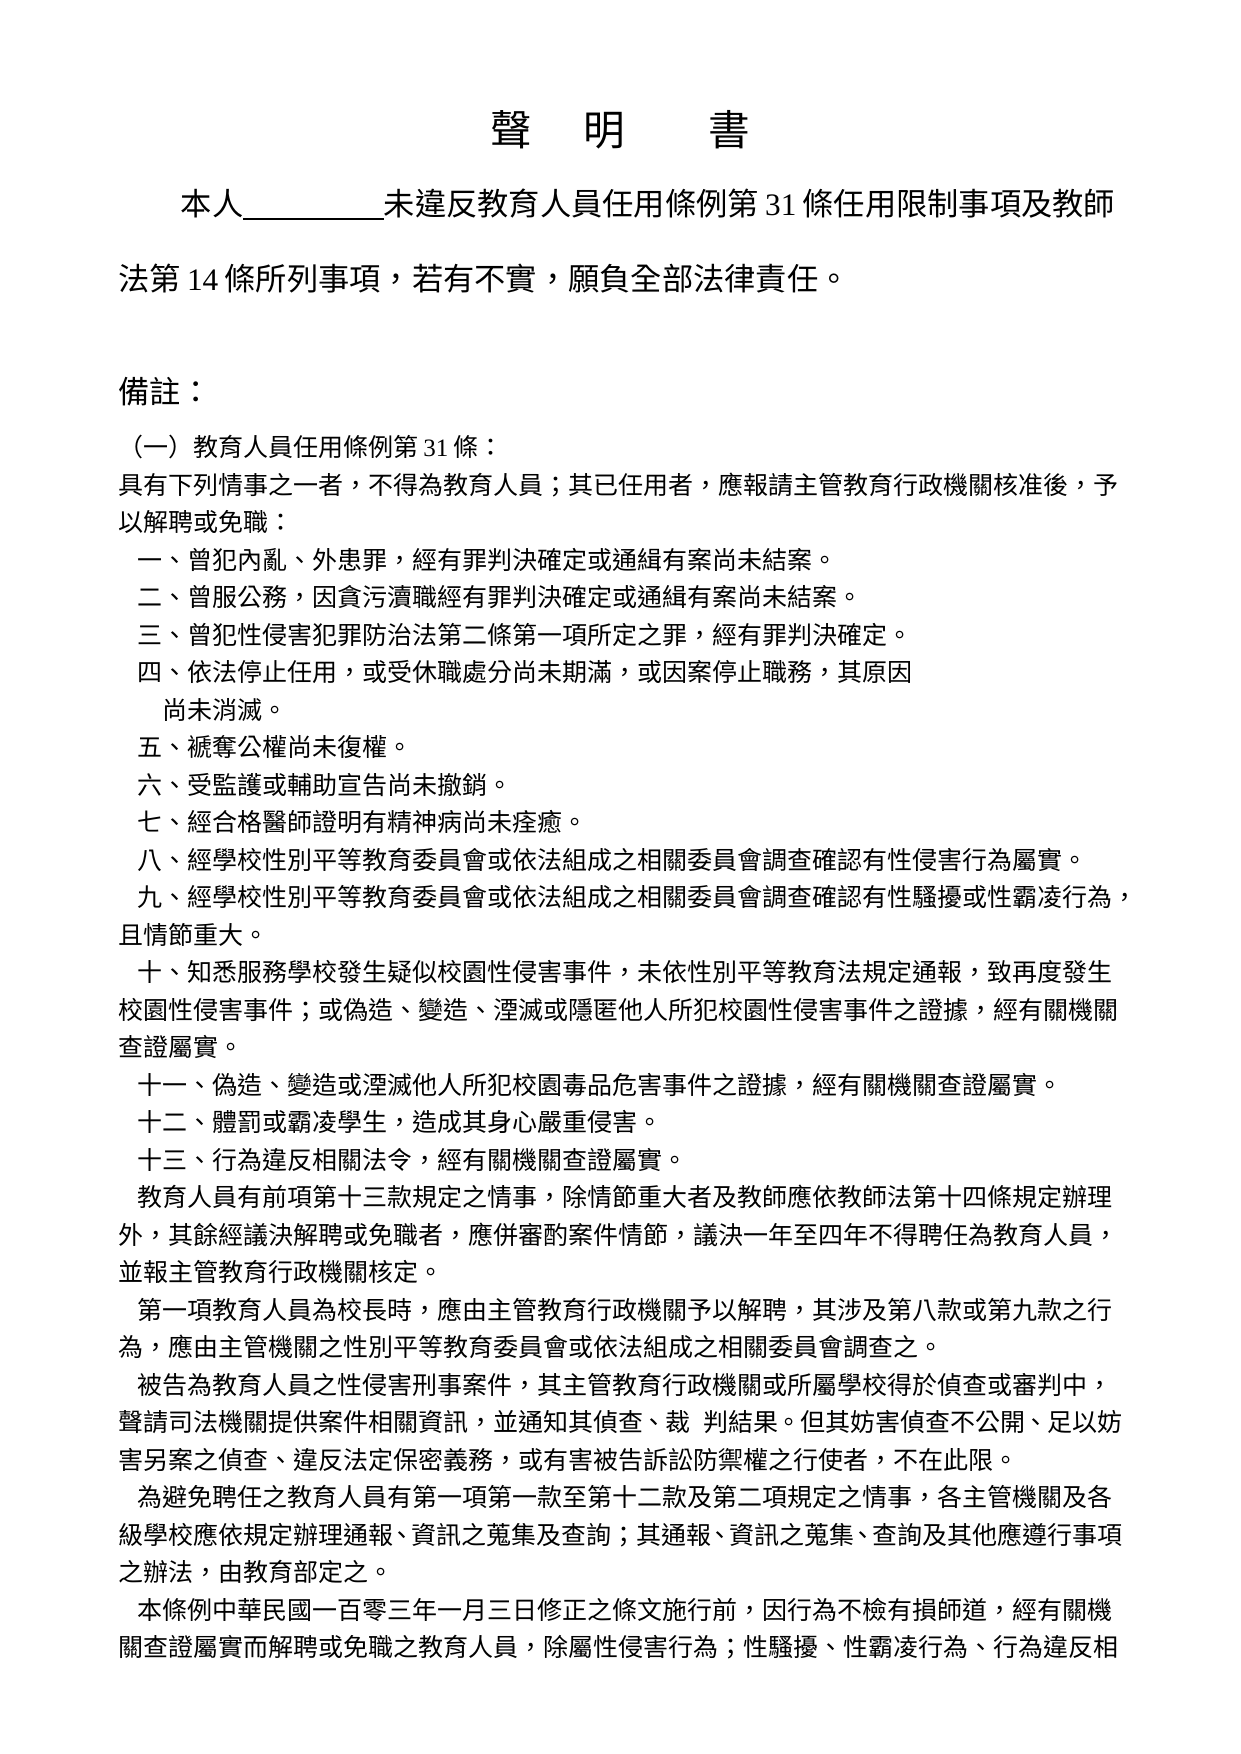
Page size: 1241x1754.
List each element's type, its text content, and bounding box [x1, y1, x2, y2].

text 八、經學校性別平等教育委員會或依法組成之相關委員會調查確認有性侵害行為屬實。 [118, 839, 1122, 877]
text 四、依法停止任用，或受休職處分尚未期滿，或因案停止職務，其原因 [118, 652, 1122, 689]
text 本人 未違反教育人員任用條例第31條任用限制事項及教師法第14條所列事項，若有不實，願負全部法律責任。 [118, 164, 1122, 314]
text 具有下列情事之一者，不得為教育人員；其已任用者，應報請主管教育行政機關核准後，予以解聘或免職： [118, 464, 1122, 539]
text 十、知悉服務學校發生疑似校園性侵害事件，未依性別平等教育法規定通報，致再度發生校園性侵害事件；或偽造、變造、湮滅或隱匿他人所犯校園性侵害事件之證據，經有關機關查證屬實。 [118, 952, 1122, 1064]
text 十一、偽造、變造或湮滅他人所犯校園毒品危害事件之證據，經有關機關查證屬實。 [118, 1064, 1122, 1102]
text 尚未消滅。 [118, 689, 1122, 727]
text （一）教育人員任用條例第31條： [118, 427, 1122, 464]
text 二、曾服公務，因貪污瀆職經有罪判決確定或通緝有案尚未結案。 [118, 577, 1122, 614]
text 第一項教育人員為校長時，應由主管教育行政機關予以解聘，其涉及第八款或第九款之行為，應由主管機關之性別平等教育委員會或依法組成之相關委員會調查之。 [118, 1289, 1122, 1364]
text 聲 明 書 [118, 89, 1122, 164]
text 九、經學校性別平等教育委員會或依法組成之相關委員會調查確認有性騷擾或性霸凌行為，且情節重大。 [118, 877, 1122, 952]
text 十二、體罰或霸凌學生，造成其身心嚴重侵害。 [118, 1102, 1122, 1139]
text 教育人員有前項第十三款規定之情事，除情節重大者及教師應依教師法第十四條規定辦理外，其餘經議決解聘或免職者，應併審酌案件情節，議決一年至四年不得聘任為教育人員，並報主管教育行政機關核定。 [118, 1177, 1122, 1289]
text 十三、行為違反相關法令，經有關機關查證屬實。 [118, 1139, 1122, 1177]
text 五、褫奪公權尚未復權。 [118, 727, 1122, 764]
text 為避免聘任之教育人員有第一項第一款至第十二款及第二項規定之情事，各主管機關及各級學校應依規定辦理通報、資訊之蒐集及查詢；其通報、資訊之蒐集、查詢及其他應遵行事項之辦法，由教育部定之。 [118, 1477, 1122, 1589]
text 六、受監護或輔助宣告尚未撤銷。 [118, 764, 1122, 802]
text 本條例中華民國一百零三年一月三日修正之條文施行前，因行為不檢有損師道，經有關機關查證屬實而解聘或免職之教育人員，除屬性侵害行為；性騷擾、性霸凌行為、行為違反相 [118, 1589, 1122, 1664]
text 備註： [118, 352, 1122, 427]
text 七、經合格醫師證明有精神病尚未痊癒。 [118, 802, 1122, 839]
text 三、曾犯性侵害犯罪防治法第二條第一項所定之罪，經有罪判決確定。 [118, 614, 1122, 652]
text 被告為教育人員之性侵害刑事案件，其主管教育行政機關或所屬學校得於偵查或審判中，聲請司法機關提供案件相關資訊，並通知其偵查、裁 判結果。但其妨害偵查不公開、足以妨害另案之偵查、違反法定保密義務，或有害被告訴訟防禦權之行使者，不在此限。 [118, 1364, 1122, 1477]
text 一、曾犯內亂、外患罪，經有罪判決確定或通緝有案尚未結案。 [118, 539, 1122, 577]
